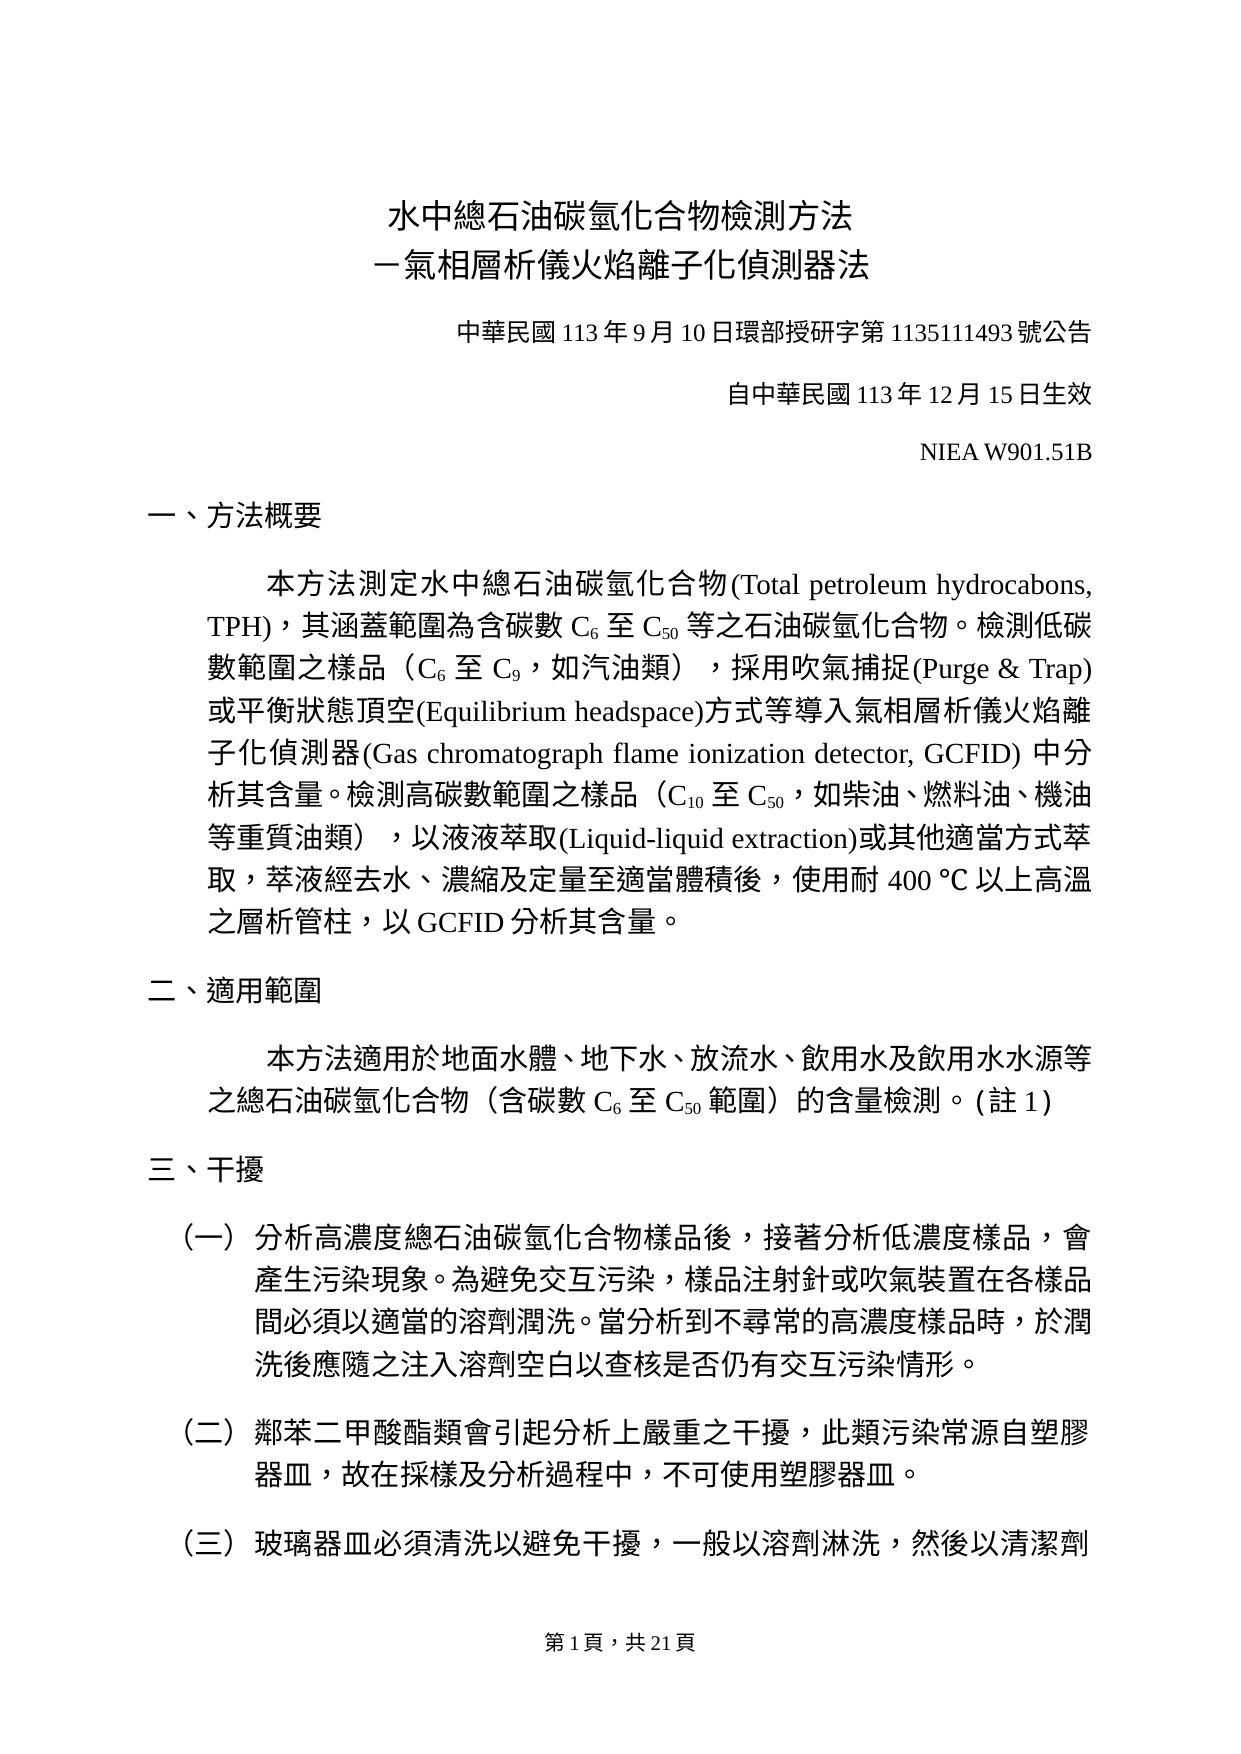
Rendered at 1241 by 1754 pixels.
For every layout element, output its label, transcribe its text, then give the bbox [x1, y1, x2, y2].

text 水中總石油碳氫化合物檢測方法 －氣相層析儀火焰離子化偵測器法 [148, 190, 1092, 287]
text 本方法適用於地面水體、地下水、放流水、飲用水及飲用水水源等之總石油碳氫化合物（含碳數 C6 至 C50 範圍）的含量檢測。(註1) [207, 1035, 1092, 1120]
text 二、適用範圍 [148, 967, 1092, 1009]
text 本方法測定水中總石油碳氫化合物(Total petroleum hydrocabons, TPH)，其涵蓋範圍為含碳數 C6 至 C50 等之石油碳氫化合物。檢測低碳數範圍之樣品（C6 至 C9，如汽油類），採用吹氣捕捉(Purge & Trap)或平衡狀態頂空(Equilibrium headspace)方式等導入氣相層析儀火焰離子化偵測器(Gas chromatograph flame ionization detector, GCFID) 中分析其含量。檢測高碳數範圍之樣品（C10 至 C50，如柴油、燃料油、機油等重質油類），以液液萃取(Liquid-liquid extraction)或其他適當方式萃取，萃液經去水、濃縮及定量至適當體積後，使用耐 400 ℃ 以上高溫之層析管柱，以GCFID分析其含量。 [207, 560, 1092, 941]
text 一、方法概要 [148, 492, 1092, 534]
list 玻璃器皿必須清洗以避免干擾，一般以溶劑淋洗，然後以清潔劑 [165, 1520, 1092, 1563]
list 分析高濃度總石油碳氫化合物樣品後，接著分析低濃度樣品，會產生污染現象。為避免交互污染，樣品注射針或吹氣裝置在各樣品間必須以適當的溶劑潤洗。當分析到不尋常的高濃度樣品時，於潤洗後應隨之注入溶劑空白以查核是否仍有交互污染情形。 [165, 1214, 1092, 1384]
text 三、干擾 [148, 1146, 1092, 1188]
text 自中華民國113年12月15日生效 [207, 375, 1092, 411]
list 鄰苯二甲酸酯類會引起分析上嚴重之干擾，此類污染常源自塑膠器皿，故在採樣及分析過程中，不可使用塑膠器皿。 [165, 1410, 1092, 1494]
text 中華民國113年9月10日環部授研字第1135111493號公告 [207, 313, 1092, 349]
text NIEA W901.51B [148, 437, 1092, 466]
